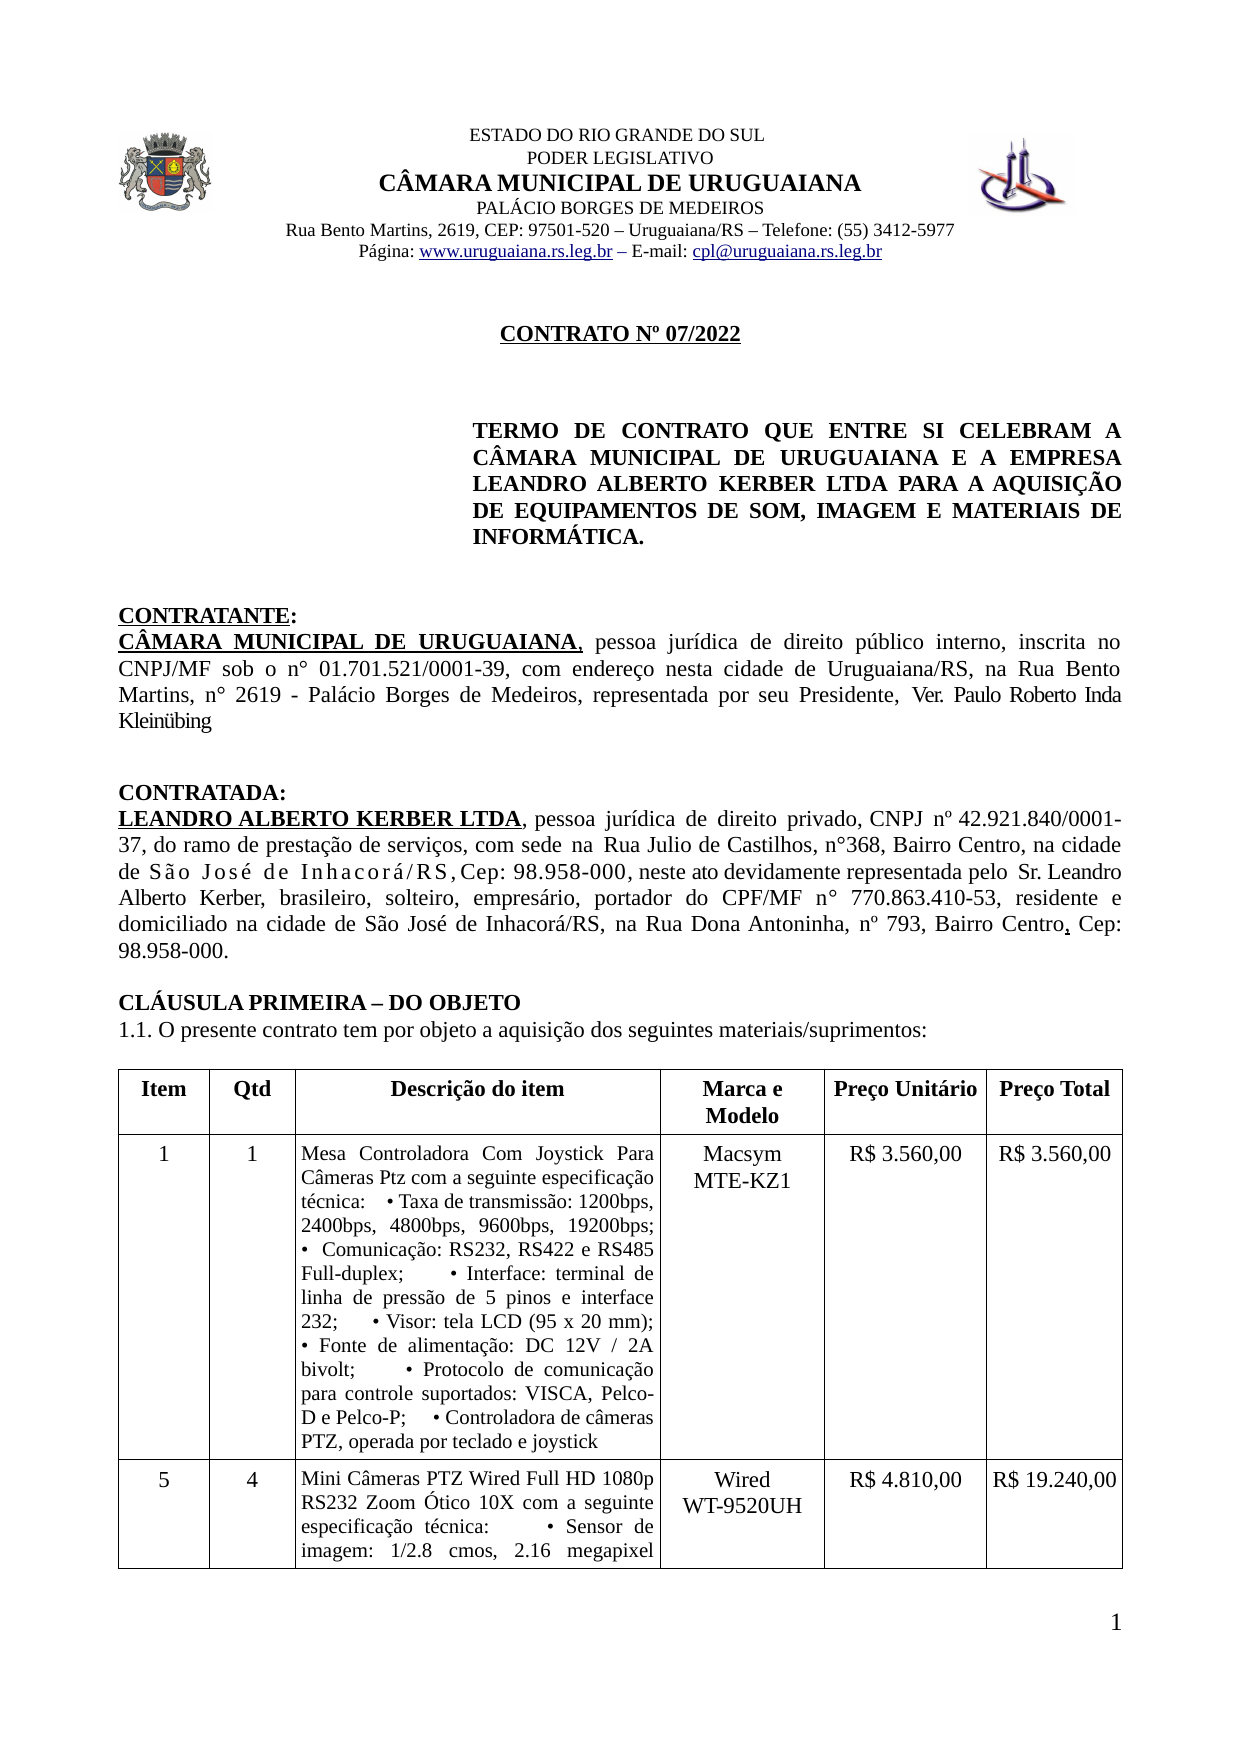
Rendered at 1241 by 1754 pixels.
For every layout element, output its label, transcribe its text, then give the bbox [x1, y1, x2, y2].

table_header Qtd [210, 1070, 295, 1134]
table_cell R$ 4.810,00 [825, 1460, 986, 1568]
picture [118, 131, 213, 212]
table_cell 4 [210, 1460, 295, 1568]
table_cell 1 [210, 1135, 295, 1459]
text CLÁUSULA PRIMEIRA – DO OBJETO [118, 989, 1122, 1016]
table_cell Wired WT-9520UH [661, 1460, 824, 1568]
text CÂMARA MUNICIPAL DE URUGUAIANA, pessoa jurídica de direito público interno, inscrita no CNPJ/MF sob o n° 01.701.521/0001-39, com endereço nesta cidade de Uruguaiana/RS, na Rua Bento Martins, n° 2619 - Palácio Borges de Medeiros, representada por seu Presidente, Ver. Paulo Roberto Inda Kleinübing [118, 628, 1122, 734]
text 1.1. O presente contrato tem por objeto a aquisição dos seguintes materiais/suprimentos: [118, 1016, 1122, 1042]
table_cell R$ 19.240,00 [987, 1460, 1122, 1568]
text CONTRATO Nº 07/2022 [118, 320, 1122, 346]
table_cell R$ 3.560,00 [987, 1135, 1122, 1459]
table_cell R$ 3.560,00 [825, 1135, 986, 1459]
table_header Marca e Modelo [661, 1070, 824, 1134]
table_cell 1 [119, 1135, 209, 1459]
picture [966, 132, 1076, 216]
table_header Preço Unitário [825, 1070, 986, 1134]
table_cell Mesa Controladora Com Joystick Para Câmeras Ptz com a seguinte especificação técnica: • Taxa de transmissão: 1200bps, 2400bps, 4800bps, 9600bps, 19200bps; • Comunicação: RS232, RS422 e RS485 Full-duplex; • Interface: terminal de linha de pressão de 5 pinos e interface 232; • Visor: tela LCD (95 x 20 mm); • Fonte de alimentação: DC 12V / 2A bivolt; • Protocolo de comunicação para controle suportados: VISCA, Pelco-D e Pelco-P; • Controladora de câmeras PTZ, operada por teclado e joystick [296, 1135, 660, 1459]
text CONTRATADA: [118, 779, 1122, 805]
text CONTRATANTE: [118, 602, 1122, 628]
table_header Descrição do item [296, 1070, 660, 1134]
table_cell Mini Câmeras PTZ Wired Full HD 1080p RS232 Zoom Ótico 10X com a seguinte especificação técnica: • Sensor de imagem: 1/2.8 cmos, 2.16 megapixel [296, 1460, 660, 1568]
table_header Preço Total [987, 1070, 1122, 1134]
table_cell Macsym MTE-KZ1 [661, 1135, 824, 1459]
table_cell 5 [119, 1460, 209, 1568]
text TERMO DE CONTRATO QUE ENTRE SI CELEBRAM A CÂMARA MUNICIPAL DE URUGUAIANA E A EMPRESA LEANDRO ALBERTO KERBER LTDA PARA A AQUISIÇÃO DE EQUIPAMENTOS DE SOM, IMAGEM E MATERIAIS DE INFORMÁTICA. [472, 418, 1122, 549]
text LEANDRO ALBERTO KERBER LTDA, pessoa jurídica de direito privado, CNPJ nº 42.921.840/0001-37, do ramo de prestação de serviços, com sede na Rua Julio de Castilhos, n°368, Bairro Centro, na cidade de São José de Inhacorá/RS,Cep: 98.958-000, neste ato devidamente representada pelo Sr. Leandro Alberto Kerber, brasileiro, solteiro, empresário, portador do CPF/MF n° 770.863.410-53, residente e domiciliado na cidade de São José de Inhacorá/RS, na Rua Dona Antoninha, nº 793, Bairro Centro, Cep: 98.958-000. [118, 805, 1122, 963]
table_header Item [119, 1070, 209, 1134]
